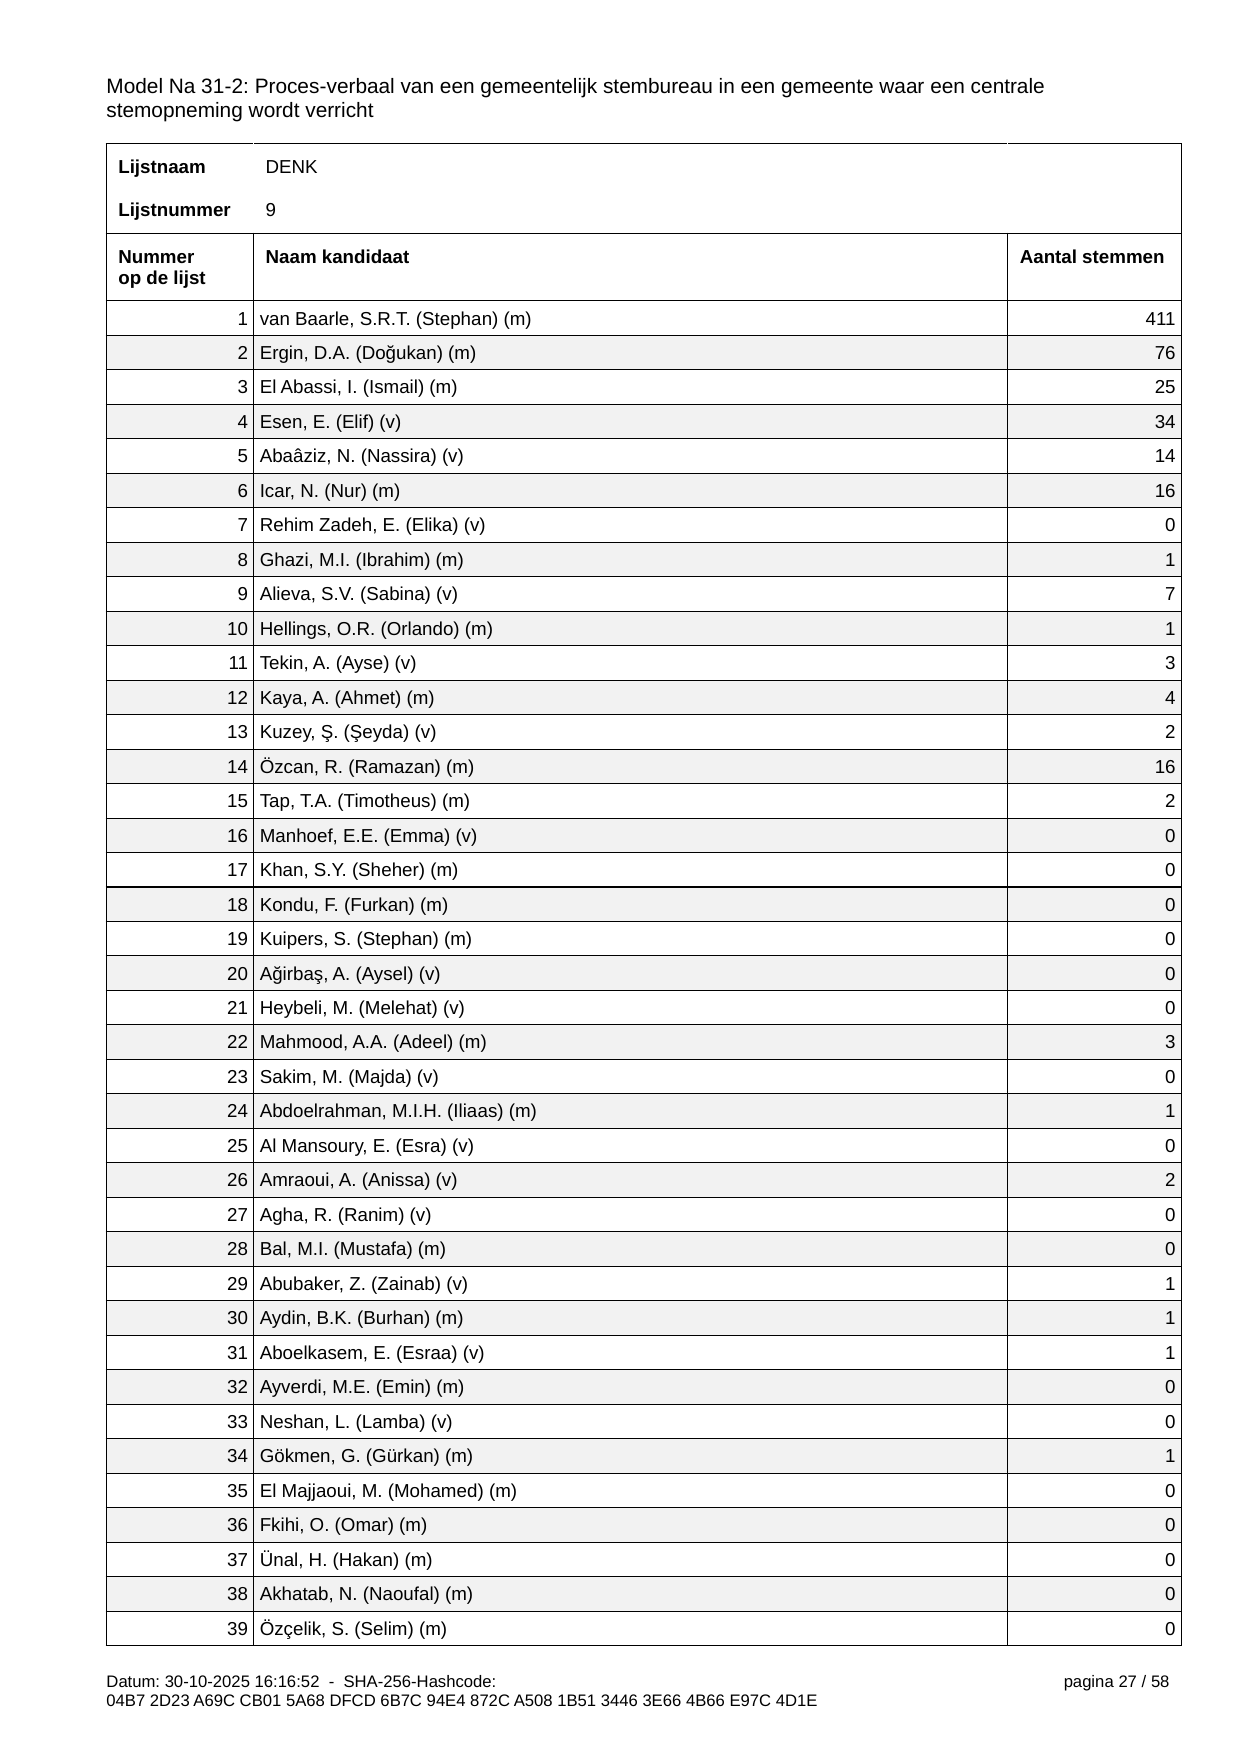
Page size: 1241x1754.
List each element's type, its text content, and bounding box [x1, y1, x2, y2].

table_cell Kuzey, Ş. (Şeyda) (v) [254, 715, 1007, 748]
table_cell 35 [107, 1474, 253, 1507]
table_cell 0 [1008, 1577, 1181, 1611]
table_cell El Abassi, I. (Ismail) (m) [254, 370, 1007, 404]
table_cell 1 [1008, 1267, 1181, 1300]
table_cell 0 [1008, 1370, 1181, 1404]
table_cell 0 [1008, 853, 1181, 886]
table_cell 76 [1008, 336, 1181, 369]
table_cell 10 [107, 612, 253, 645]
table_cell Akhatab, N. (Naoufal) (m) [254, 1577, 1007, 1611]
table_cell 25 [1008, 370, 1181, 404]
table_cell 1 [1008, 543, 1181, 576]
table_cell 0 [1008, 1508, 1181, 1542]
table_cell Ünal, H. (Hakan) (m) [254, 1543, 1007, 1576]
table_cell 11 [107, 646, 253, 679]
table_cell 22 [107, 1025, 253, 1059]
table_cell Mahmood, A.A. (Adeel) (m) [254, 1025, 1007, 1059]
table_cell 38 [107, 1577, 253, 1611]
table_cell 36 [107, 1508, 253, 1542]
table_cell Aantal stemmen [1008, 234, 1181, 300]
table_cell 17 [107, 853, 253, 886]
table_cell 0 [1008, 1612, 1181, 1645]
table_cell 16 [107, 819, 253, 852]
table_cell Sakim, M. (Majda) (v) [254, 1060, 1007, 1093]
table_cell Khan, S.Y. (Sheher) (m) [254, 853, 1007, 886]
table_cell 16 [1008, 474, 1181, 507]
table_cell 23 [107, 1060, 253, 1093]
table_cell 14 [1008, 439, 1181, 473]
table_header DENK 9 [254, 144, 1007, 233]
table_cell Al Mansoury, E. (Esra) (v) [254, 1129, 1007, 1162]
table_cell Neshan, L. (Lamba) (v) [254, 1405, 1007, 1438]
table_cell 30 [107, 1301, 253, 1335]
table_cell Ayverdi, M.E. (Emin) (m) [254, 1370, 1007, 1404]
table_cell 0 [1008, 1543, 1181, 1576]
table_cell Ağirbaş, A. (Aysel) (v) [254, 956, 1007, 990]
table_cell 2 [107, 336, 253, 369]
table_cell 4 [107, 405, 253, 438]
table_cell Heybeli, M. (Melehat) (v) [254, 991, 1007, 1024]
table_cell Abdoelrahman, M.I.H. (Iliaas) (m) [254, 1094, 1007, 1128]
table_cell 18 [107, 888, 253, 921]
table_cell Özcan, R. (Ramazan) (m) [254, 750, 1007, 783]
table_cell Kaya, A. (Ahmet) (m) [254, 681, 1007, 714]
table_cell Amraoui, A. (Anissa) (v) [254, 1163, 1007, 1197]
table_cell Gökmen, G. (Gürkan) (m) [254, 1439, 1007, 1473]
table_cell 0 [1008, 1405, 1181, 1438]
table_cell 2 [1008, 1163, 1181, 1197]
table_cell 5 [107, 439, 253, 473]
table_cell 3 [107, 370, 253, 404]
table_cell Tekin, A. (Ayse) (v) [254, 646, 1007, 679]
table_cell 14 [107, 750, 253, 783]
table_cell 16 [1008, 750, 1181, 783]
table_cell 0 [1008, 819, 1181, 852]
table_cell Kondu, F. (Furkan) (m) [254, 888, 1007, 921]
table_cell Esen, E. (Elif) (v) [254, 405, 1007, 438]
table_cell 3 [1008, 1025, 1181, 1059]
table_cell 0 [1008, 1198, 1181, 1231]
table_cell Icar, N. (Nur) (m) [254, 474, 1007, 507]
table_cell 0 [1008, 888, 1181, 921]
table_cell 6 [107, 474, 253, 507]
table_cell 26 [107, 1163, 253, 1197]
table_cell 0 [1008, 1474, 1181, 1507]
table_header Lijstnaam Lijstnummer [107, 144, 253, 233]
table_cell 0 [1008, 956, 1181, 990]
table_cell 13 [107, 715, 253, 748]
table_cell Kuipers, S. (Stephan) (m) [254, 922, 1007, 955]
table_cell 32 [107, 1370, 253, 1404]
table_cell 1 [1008, 1301, 1181, 1335]
table_cell Manhoef, E.E. (Emma) (v) [254, 819, 1007, 852]
table_cell Özçelik, S. (Selim) (m) [254, 1612, 1007, 1645]
table_cell 37 [107, 1543, 253, 1576]
table_cell 19 [107, 922, 253, 955]
table_header [1008, 144, 1181, 233]
table_cell van Baarle, S.R.T. (Stephan) (m) [254, 301, 1007, 335]
table_cell 34 [1008, 405, 1181, 438]
table_cell El Majjaoui, M. (Mohamed) (m) [254, 1474, 1007, 1507]
table_cell 12 [107, 681, 253, 714]
table_cell 1 [1008, 1094, 1181, 1128]
table_cell Aydin, B.K. (Burhan) (m) [254, 1301, 1007, 1335]
table_cell 1 [1008, 1336, 1181, 1369]
table_cell Nummer op de lijst [107, 234, 253, 300]
table_cell 9 [107, 577, 253, 611]
table_cell Alieva, S.V. (Sabina) (v) [254, 577, 1007, 611]
table_cell 1 [107, 301, 253, 335]
table_cell 31 [107, 1336, 253, 1369]
table_cell Fkihi, O. (Omar) (m) [254, 1508, 1007, 1542]
table_cell Ghazi, M.I. (Ibrahim) (m) [254, 543, 1007, 576]
table_cell 0 [1008, 991, 1181, 1024]
table_cell 1 [1008, 612, 1181, 645]
table_cell 28 [107, 1232, 253, 1266]
table_cell 0 [1008, 1060, 1181, 1093]
table_cell 0 [1008, 1129, 1181, 1162]
table_cell Naam kandidaat [254, 234, 1007, 300]
table_cell 2 [1008, 715, 1181, 748]
table_cell 411 [1008, 301, 1181, 335]
table_cell Bal, M.I. (Mustafa) (m) [254, 1232, 1007, 1266]
table_cell Agha, R. (Ranim) (v) [254, 1198, 1007, 1231]
table_cell 3 [1008, 646, 1181, 679]
table_cell Abubaker, Z. (Zainab) (v) [254, 1267, 1007, 1300]
table_cell Aboelkasem, E. (Esraa) (v) [254, 1336, 1007, 1369]
table_cell 0 [1008, 508, 1181, 542]
table_cell 15 [107, 784, 253, 817]
table_cell 27 [107, 1198, 253, 1231]
table_cell 2 [1008, 784, 1181, 817]
table_cell 21 [107, 991, 253, 1024]
table_cell 1 [1008, 1439, 1181, 1473]
table_cell 25 [107, 1129, 253, 1162]
table_cell 7 [107, 508, 253, 542]
table_cell Hellings, O.R. (Orlando) (m) [254, 612, 1007, 645]
table_cell Tap, T.A. (Timotheus) (m) [254, 784, 1007, 817]
table_cell 39 [107, 1612, 253, 1645]
table_cell Rehim Zadeh, E. (Elika) (v) [254, 508, 1007, 542]
table_cell 4 [1008, 681, 1181, 714]
table_cell 29 [107, 1267, 253, 1300]
table_cell 0 [1008, 1232, 1181, 1266]
table_cell Ergin, D.A. (Doğukan) (m) [254, 336, 1007, 369]
table_cell 0 [1008, 922, 1181, 955]
table_cell 33 [107, 1405, 253, 1438]
table_cell Abaâziz, N. (Nassira) (v) [254, 439, 1007, 473]
table_cell 24 [107, 1094, 253, 1128]
table_cell 7 [1008, 577, 1181, 611]
table_cell 8 [107, 543, 253, 576]
table_cell 34 [107, 1439, 253, 1473]
table_cell 20 [107, 956, 253, 990]
